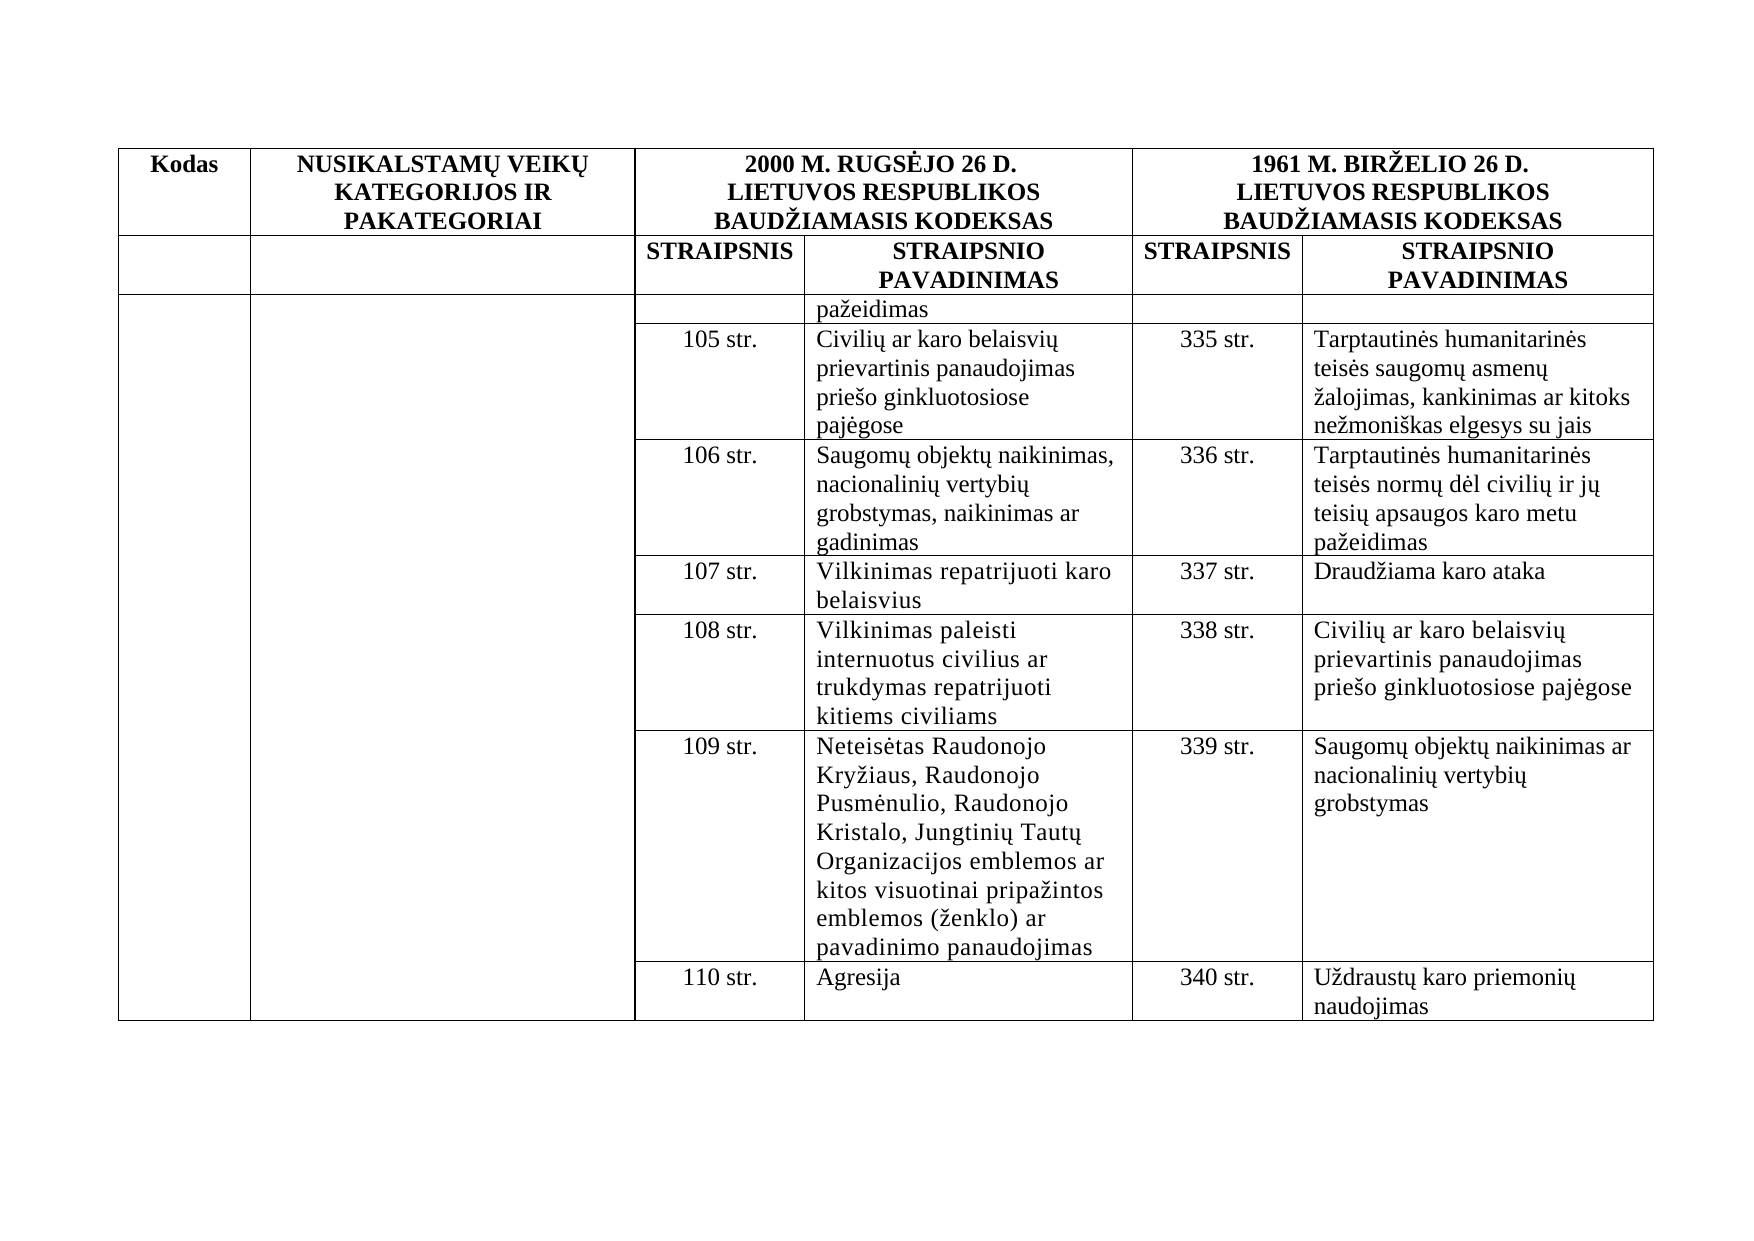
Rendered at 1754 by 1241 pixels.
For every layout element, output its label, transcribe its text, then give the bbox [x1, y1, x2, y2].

table_cell [251, 236, 634, 293]
table_cell STRAIPSNIO PAVADINIMAS [1303, 236, 1653, 293]
table_cell 105 str. [636, 324, 804, 439]
table_cell [1133, 295, 1302, 323]
table_cell Agresija [805, 962, 1132, 1019]
table_cell Vilkinimas repatrijuoti karo belaisvius [805, 556, 1132, 614]
table_cell Tarptautinės humanitarinės teisės saugomų asmenų žalojimas, kankinimas ar kitoks nežmoniškas elgesys su jais [1303, 324, 1653, 439]
table_cell Neteisėtas Raudonojo Kryžiaus, Raudonojo Pusmėnulio, Raudonojo Kristalo, Jungtinių Tautų Organizacijos emblemos ar kitos visuotinai pripažintos emblemos (ženklo) ar pavadinimo panaudojimas [805, 731, 1132, 961]
table_cell 108 str. [636, 615, 804, 730]
table_header Kodas [119, 149, 250, 235]
table_cell 107 str. [636, 556, 804, 614]
table_cell 339 str. [1133, 731, 1302, 961]
table_cell 110 str. [636, 962, 804, 1019]
table_cell 109 str. [636, 731, 804, 961]
table_cell Vilkinimas paleisti internuotus civilius ar trukdymas repatrijuoti kitiems civiliams [805, 615, 1132, 730]
table_cell STRAIPSNIS [1133, 236, 1302, 293]
table_cell 338 str. [1133, 615, 1302, 730]
table_cell 337 str. [1133, 556, 1302, 614]
table_cell Uždraustų karo priemonių naudojimas [1303, 962, 1653, 1019]
table_cell [119, 295, 250, 1019]
table_cell [251, 295, 634, 1019]
table_cell Civilių ar karo belaisvių prievartinis panaudojimas priešo ginkluotosiose pajėgose [805, 324, 1132, 439]
table_header 2000 M. RUGSĖJO 26 D. LIETUVOS RESPUBLIKOS BAUDŽIAMASIS KODEKSAS [636, 149, 1132, 235]
table_cell [119, 236, 250, 293]
table_cell pažeidimas [805, 295, 1132, 323]
table_cell 336 str. [1133, 440, 1302, 555]
table_cell Saugomų objektų naikinimas, nacionalinių vertybių grobstymas, naikinimas ar gadinimas [805, 440, 1132, 555]
table_cell [1303, 295, 1653, 323]
table_cell 335 str. [1133, 324, 1302, 439]
table_header 1961 M. BIRŽELIO 26 D. LIETUVOS RESPUBLIKOS BAUDŽIAMASIS KODEKSAS [1133, 149, 1653, 235]
table_cell 106 str. [636, 440, 804, 555]
table_cell STRAIPSNIS [636, 236, 804, 293]
table_cell Saugomų objektų naikinimas ar nacionalinių vertybių grobstymas [1303, 731, 1653, 961]
table_cell 340 str. [1133, 962, 1302, 1019]
table_header NUSIKALSTAMŲ VEIKŲ KATEGORIJOS IR PAKATEGORIAI [251, 149, 634, 235]
table_cell STRAIPSNIO PAVADINIMAS [805, 236, 1132, 293]
table_cell Tarptautinės humanitarinės teisės normų dėl civilių ir jų teisių apsaugos karo metu pažeidimas [1303, 440, 1653, 555]
table_cell [636, 295, 804, 323]
table_cell Draudžiama karo ataka [1303, 556, 1653, 614]
table_cell Civilių ar karo belaisvių prievartinis panaudojimas priešo ginkluotosiose pajėgose [1303, 615, 1653, 730]
